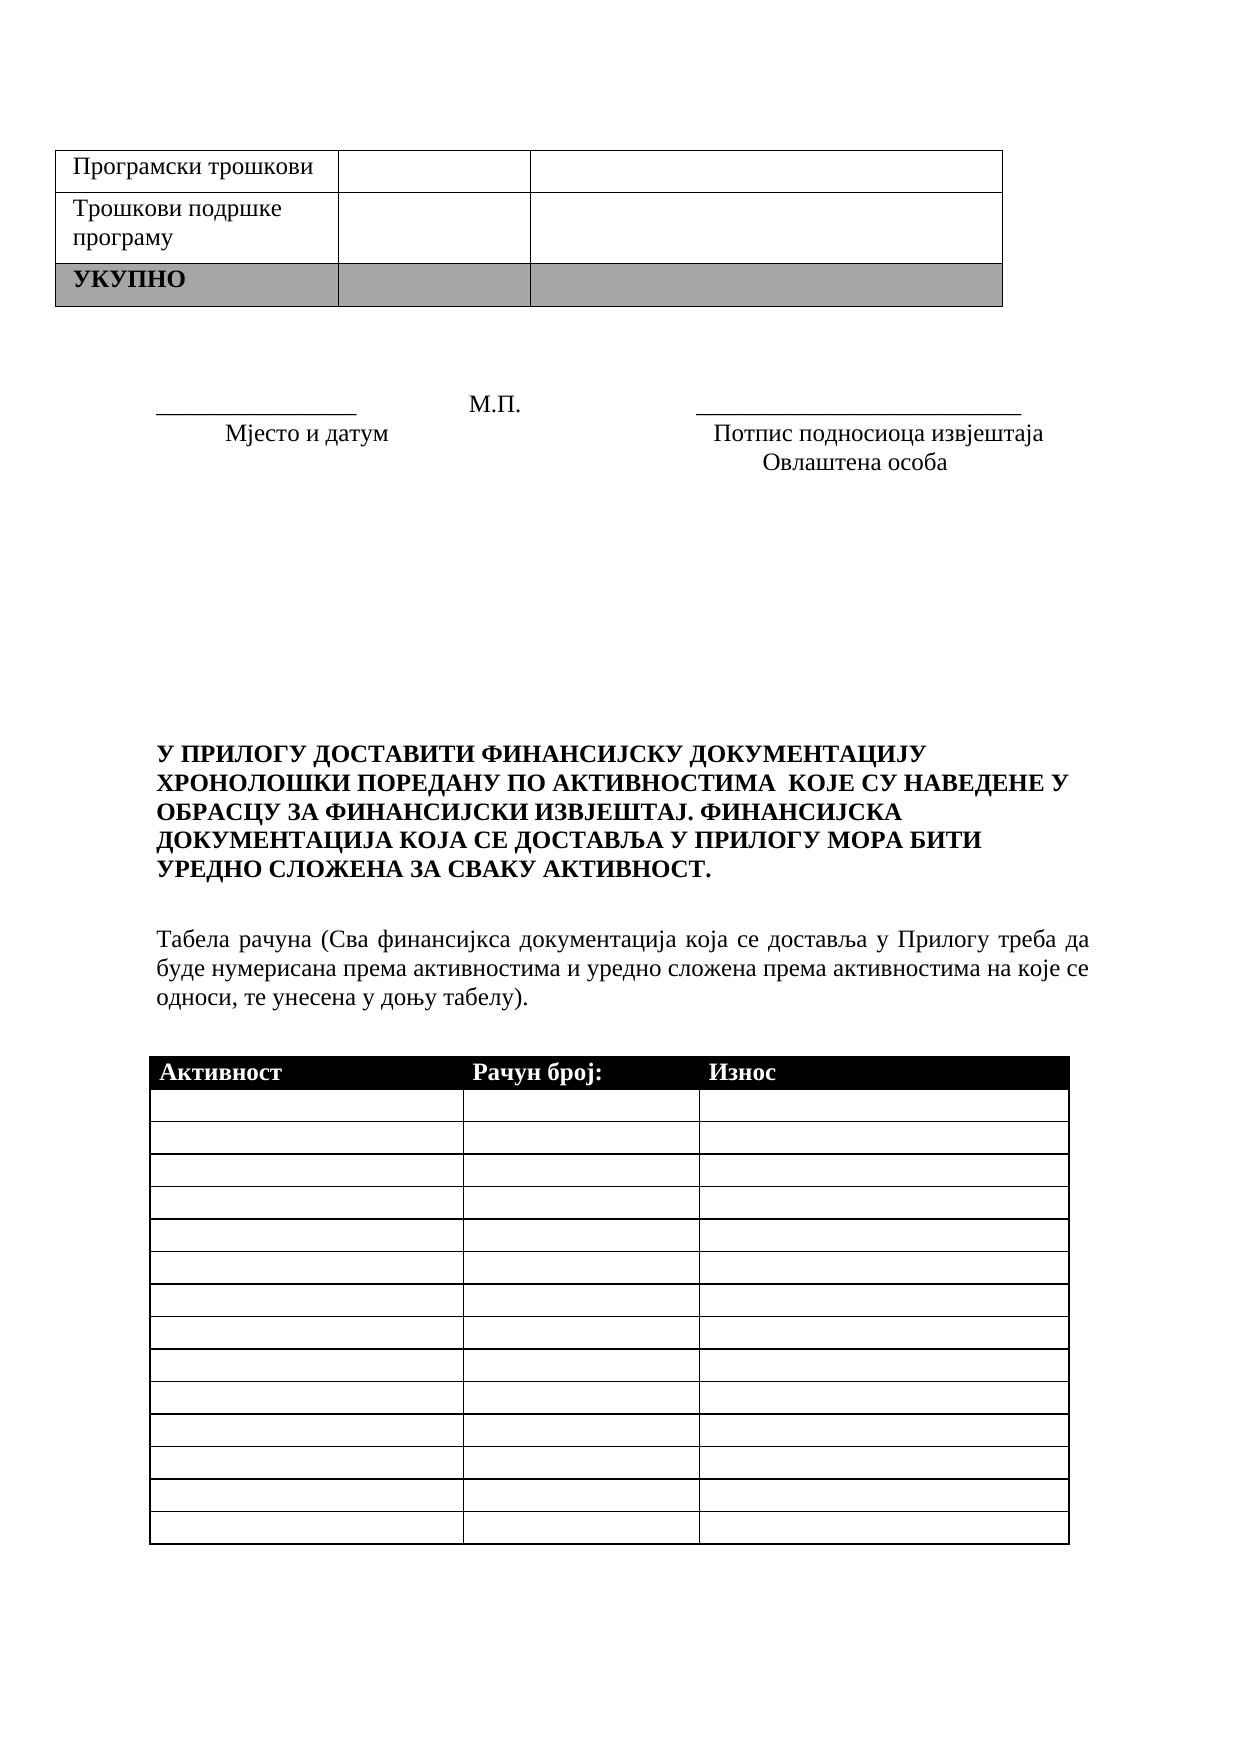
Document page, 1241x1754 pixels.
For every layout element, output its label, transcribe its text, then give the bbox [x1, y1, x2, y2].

table_cell [700, 1090, 1068, 1121]
table_cell [700, 1220, 1068, 1251]
table_cell [339, 151, 530, 192]
text У ПРИЛОГУ ДОСТАВИТИ ФИНАНСИЈСКУ ДОКУМЕНТАЦИЈУ ХРОНОЛОШКИ ПОРЕДАНУ ПО АКТИВНОСТИМА КОЈЕ СУ НАВЕДЕНЕ У ОБРАСЦУ ЗА ФИНАНСИЈСКИ ИЗВЈЕШТАЈ. ФИНАНСИЈСКА ДОКУМЕНТАЦИЈА КОЈА СЕ ДОСТАВЉА У ПРИЛОГУ МОРА БИТИ УРЕДНО СЛОЖЕНА ЗА СВАКУ АКТИВНОСТ. [156, 739, 1090, 883]
table_cell [789, 1057, 1068, 1088]
table_cell [464, 1480, 699, 1511]
table_cell [531, 151, 1002, 192]
table_cell [531, 264, 1002, 306]
table_cell [339, 193, 530, 263]
table_header [788, 1023, 1069, 1056]
table_header [150, 1023, 699, 1056]
table_cell [464, 1220, 699, 1251]
table_cell [700, 1155, 1068, 1186]
table_cell [464, 1382, 699, 1413]
table_cell [464, 1155, 699, 1186]
table_cell Рачун број: [464, 1057, 699, 1088]
table_cell [700, 1122, 1068, 1153]
table_cell [464, 1317, 699, 1348]
table_cell [700, 1480, 1068, 1511]
text Мјесто и датум Потпис подносиоца извјештаја [156, 418, 1090, 447]
table_cell [464, 1090, 699, 1121]
table_cell [339, 264, 530, 306]
table_cell [464, 1350, 699, 1381]
table_cell Трошкови подршке програму [56, 193, 338, 263]
table_cell [464, 1252, 699, 1283]
table_cell [151, 1512, 463, 1543]
text ________________ М.П. __________________________ [156, 389, 1090, 418]
table_cell [151, 1317, 463, 1348]
text Овлаштена особа [156, 447, 1090, 475]
table_cell [700, 1512, 1068, 1543]
table_cell [151, 1350, 463, 1381]
table_cell [464, 1512, 699, 1543]
table_cell [151, 1090, 463, 1121]
table_cell [151, 1122, 463, 1153]
table_cell Износ [700, 1057, 787, 1088]
table_cell [700, 1187, 1068, 1218]
table_cell Активност [151, 1057, 463, 1088]
table_cell УКУПНО [56, 264, 338, 306]
table_cell [151, 1155, 463, 1186]
table_cell Програмски трошкови [56, 151, 338, 192]
table_cell [464, 1285, 699, 1316]
table_cell [700, 1447, 1068, 1478]
table_cell [464, 1187, 699, 1218]
table_cell [700, 1252, 1068, 1283]
table_cell [464, 1415, 699, 1446]
table_cell [151, 1187, 463, 1218]
table_cell [700, 1285, 1068, 1316]
table_cell [151, 1415, 463, 1446]
table_cell [151, 1480, 463, 1511]
table_header [700, 1023, 788, 1056]
table_cell [151, 1252, 463, 1283]
text Табела рачуна (Сва финансијкса документација која се доставља у Прилогу треба да буде нумерисана према активностима и уредно сложена према активностима на које се односи, те унесена у доњу табелу). [156, 924, 1090, 1011]
table_cell [151, 1447, 463, 1478]
table_cell [464, 1447, 699, 1478]
table_cell [464, 1122, 699, 1153]
table_cell [700, 1350, 1068, 1381]
table_cell [700, 1382, 1068, 1413]
table_cell [151, 1220, 463, 1251]
table_cell [151, 1285, 463, 1316]
table_cell [700, 1415, 1068, 1446]
table_cell [531, 193, 1002, 263]
table_cell [700, 1317, 1068, 1348]
table_cell [151, 1382, 463, 1413]
